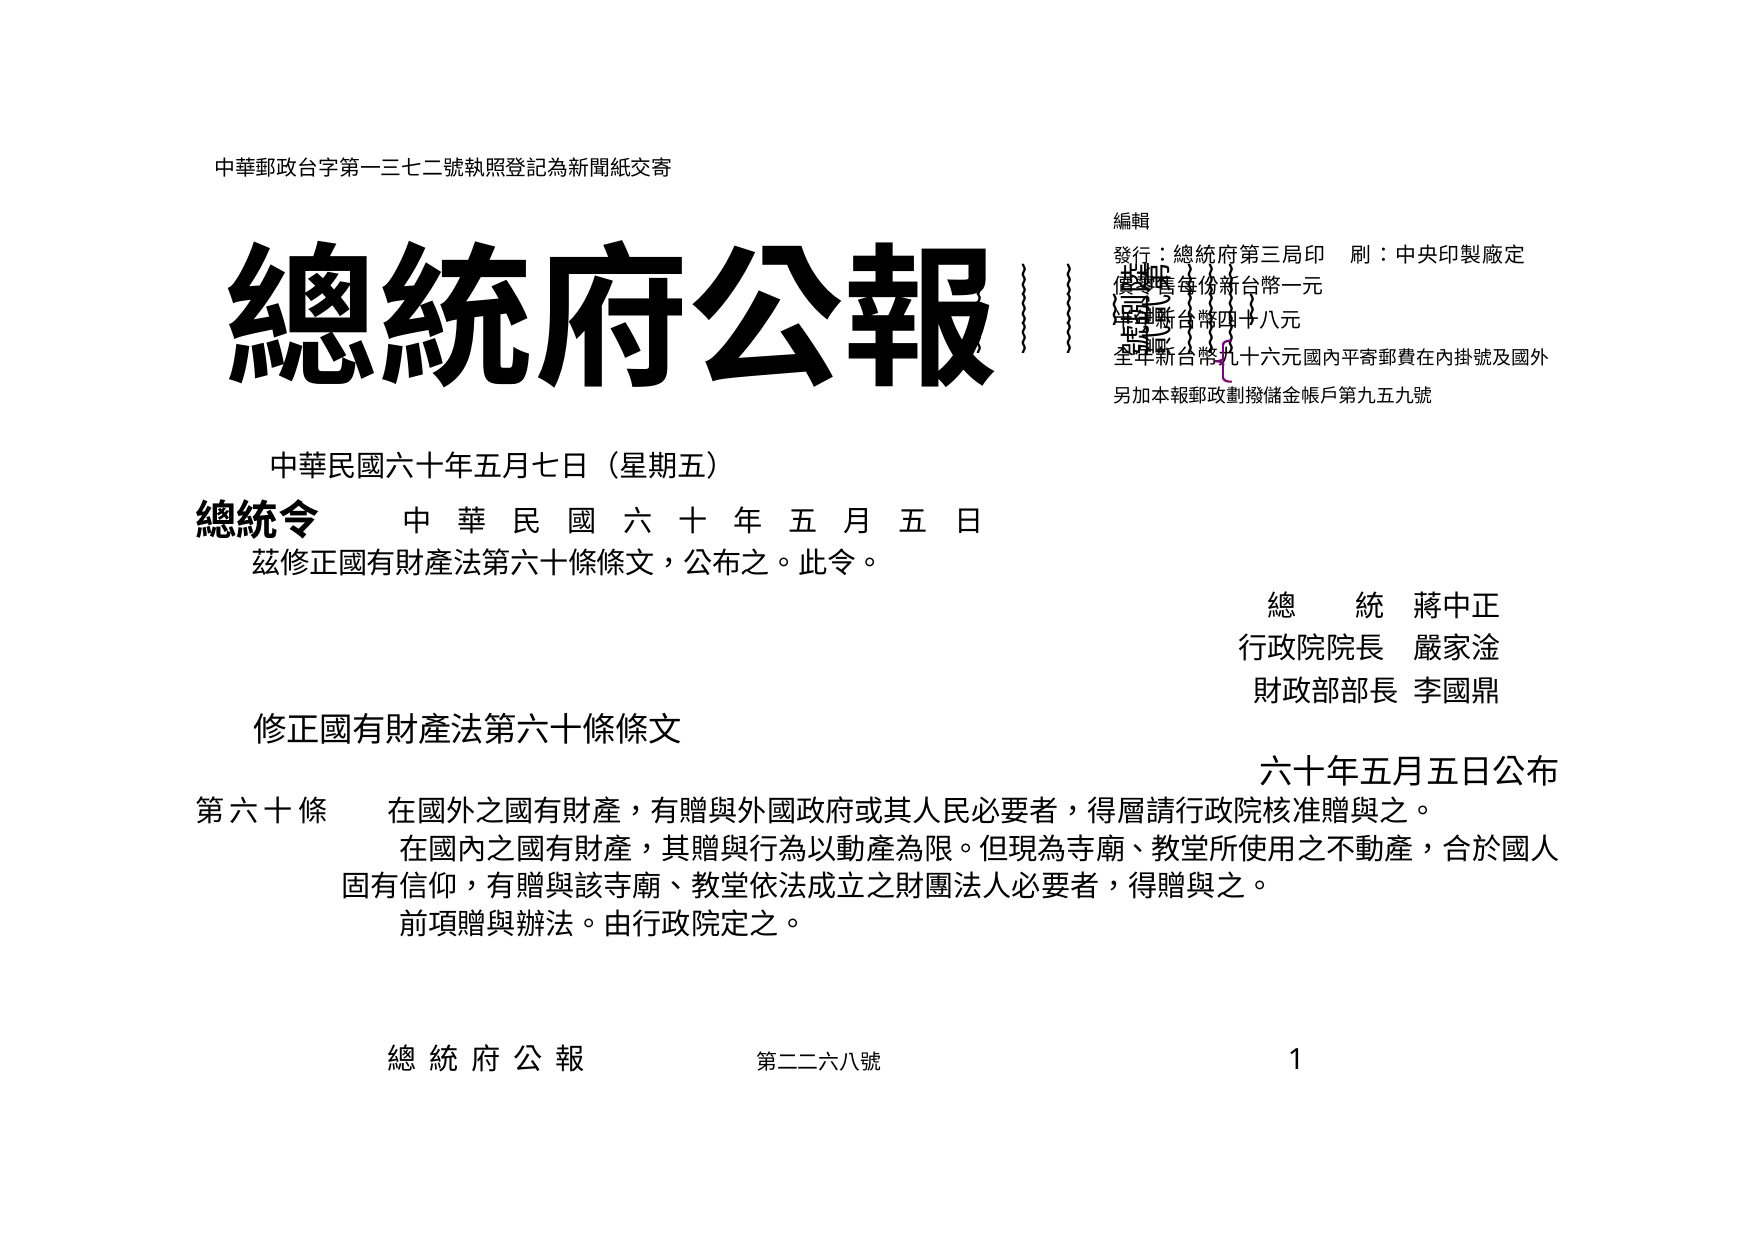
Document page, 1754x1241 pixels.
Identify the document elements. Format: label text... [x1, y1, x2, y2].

text 第六十條 在國外之國有財產，有贈與外國政府或其人民必要者，得層請行政院核准贈與之。 [195, 792, 1559, 829]
text 在國內之國有財產，其贈與行為以動產為限。但現為寺廟、教堂所使用之不動產，合於國人固有信仰，有贈與該寺廟、教堂依法成立之財團法人必要者，得贈與之。 [341, 829, 1559, 904]
text 茲修正國有財產法第六十條條文，公布之。此令。 [195, 543, 1559, 581]
text 總 統 蔣中正 [195, 586, 1501, 623]
text 修正國有財產法第六十條條文 [253, 708, 1559, 750]
text 財政部部長 李國鼎 [195, 671, 1501, 708]
text 行政院院長 嚴家淦 [195, 628, 1501, 666]
text 前項贈與辦法。由行政院定之。 [341, 904, 1559, 942]
table_header 總統令 [192, 222, 399, 543]
text 六十年五月五日公布 [253, 750, 1559, 792]
table_header 中華民國六十年五月五日 [399, 222, 986, 543]
